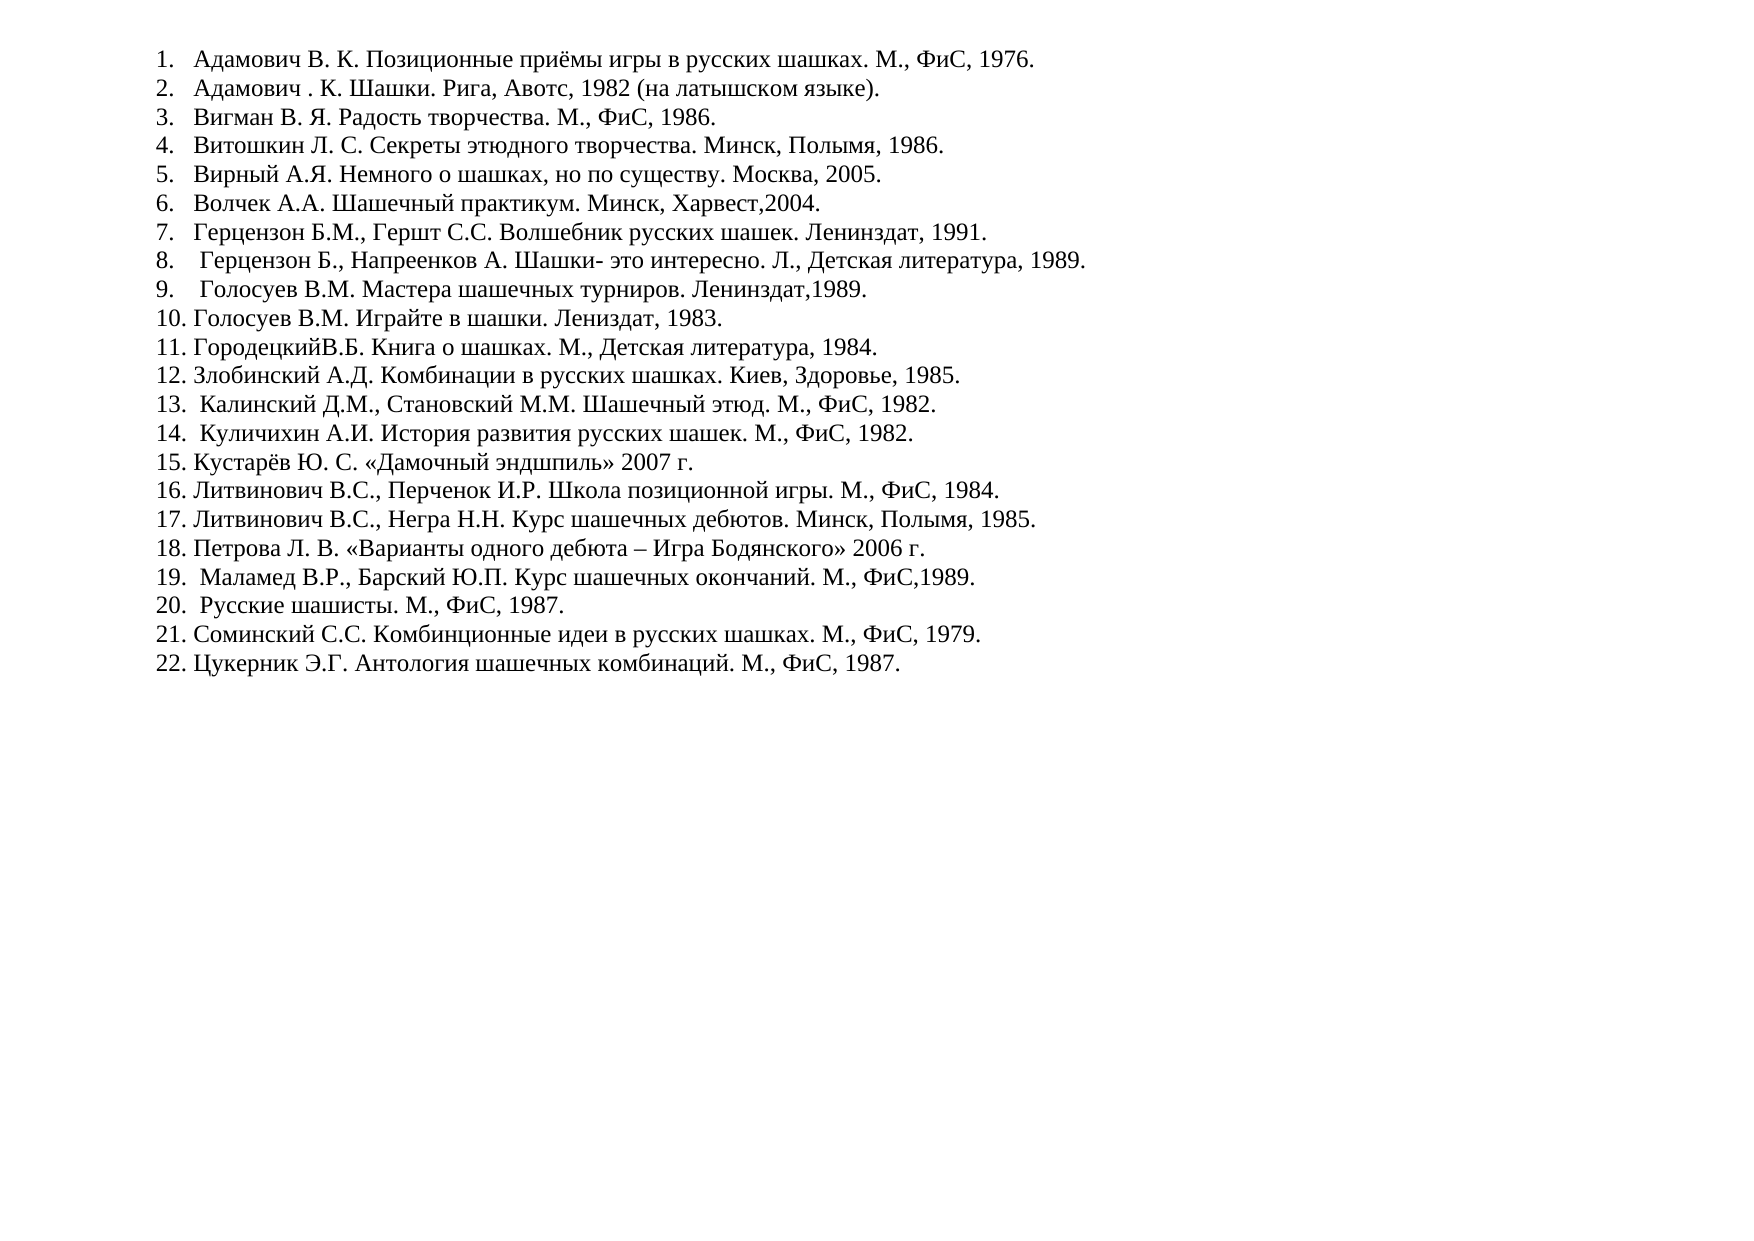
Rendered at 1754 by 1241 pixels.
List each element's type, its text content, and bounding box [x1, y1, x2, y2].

list Куличихин А.И. История развития русских шашек. М., ФиС, 1982. [156, 418, 1698, 447]
list Вирный А.Я. Немного о шашках, но по существу. Москва, 2005. [156, 159, 1698, 188]
list Витошкин Л. С. Секреты этюдного творчества. Минск, Полымя, 1986. [156, 131, 1698, 159]
list Герцензон Б., Напреенков А. Шашки- это интересно. Л., Детская литература, 1989. [156, 246, 1698, 274]
list Волчек А.А. Шашечный практикум. Минск, Харвест,2004. [156, 188, 1698, 217]
list Литвинович В.С., Перченок И.Р. Школа позиционной игры. М., ФиС, 1984. [156, 476, 1698, 504]
list Кустарёв Ю. С. «Дамочный эндшпиль» 2007 г. [156, 447, 1698, 476]
list Литвинович В.С., Негра Н.Н. Курс шашечных дебютов. Минск, Полымя, 1985. [156, 504, 1698, 533]
list Цукерник Э.Г. Антология шашечных комбинаций. М., ФиС, 1987. [156, 648, 1698, 677]
list ГородецкийВ.Б. Книга о шашках. М., Детская литература, 1984. [156, 332, 1698, 361]
list Голосуев В.М. Мастера шашечных турниров. Ленинздат,1989. [156, 274, 1698, 303]
list Злобинский А.Д. Комбинации в русских шашках. Киев, Здоровье, 1985. [156, 361, 1698, 389]
list Голосуев В.М. Играйте в шашки. Лениздат, 1983. [156, 303, 1698, 332]
list Соминский С.С. Комбинционные идеи в русских шашках. М., ФиС, 1979. [156, 619, 1698, 648]
list Русские шашисты. М., ФиС, 1987. [156, 591, 1698, 619]
list Вигман В. Я. Радость творчества. М., ФиС, 1986. [156, 102, 1698, 131]
list Герцензон Б.М., Гершт С.С. Волшебник русских шашек. Ленинздат, 1991. [156, 217, 1698, 246]
list Адамович . К. Шашки. Рига, Авотс, 1982 (на латышском языке). [156, 73, 1698, 102]
list Маламед В.Р., Барский Ю.П. Курс шашечных окончаний. М., ФиС,1989. [156, 562, 1698, 591]
list Адамович В. К. Позиционные приёмы игры в русских шашках. М., ФиС, 1976. [156, 44, 1698, 73]
list Калинский Д.М., Становский М.М. Шашечный этюд. М., ФиС, 1982. [156, 389, 1698, 418]
list Петрова Л. В. «Варианты одного дебюта – Игра Бодянского» 2006 г. [156, 533, 1698, 562]
